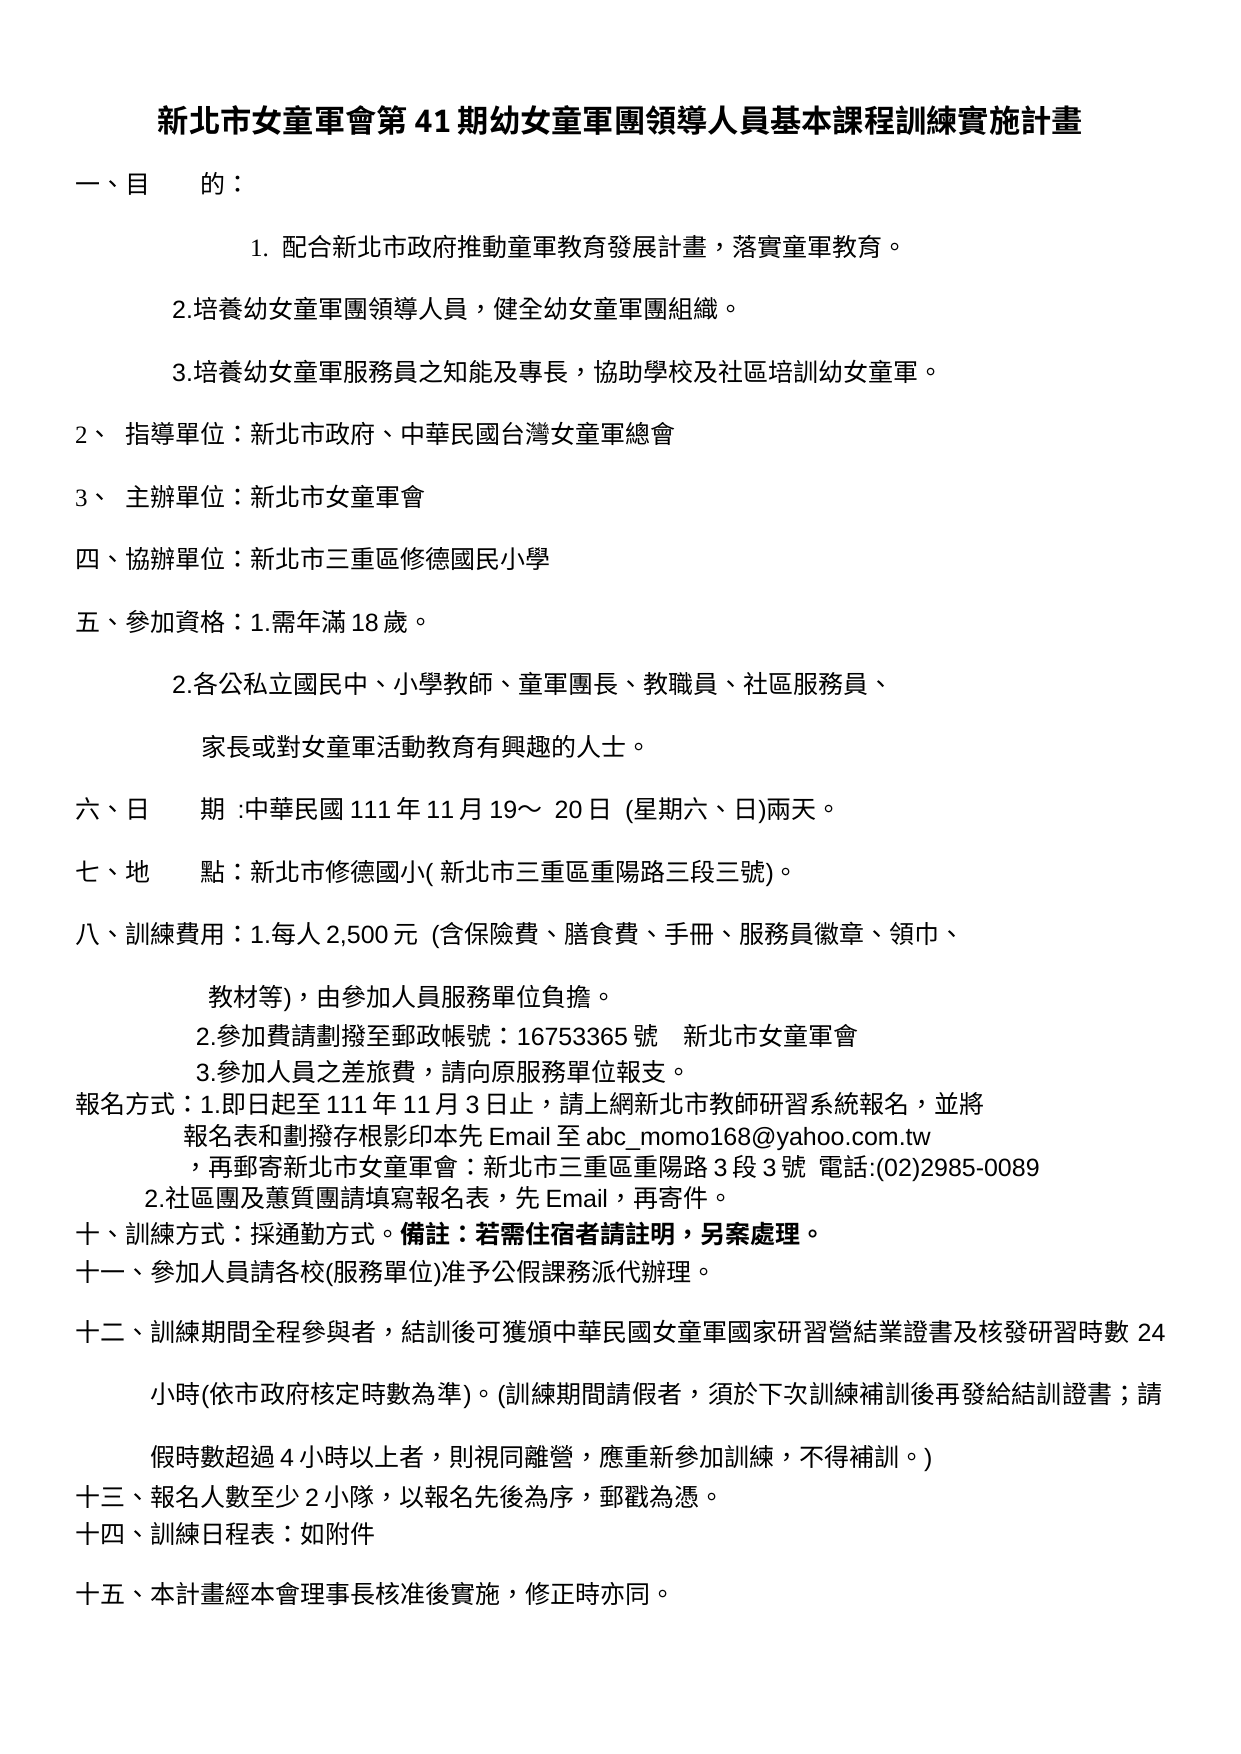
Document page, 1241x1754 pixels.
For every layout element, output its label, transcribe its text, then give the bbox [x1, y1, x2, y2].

text 十二、訓練期間全程參與者，結訓後可獲頒中華民國女童軍國家研習營結業證書及核發研習時數24小時(依市政府核定時數為準)。(訓練期間請假者，須於下次訓練補訓後再發給結訓證書；請假時數超過4小時以上者，則視同離營，應重新參加訓練，不得補訓。) [75, 1289, 1165, 1476]
text ，再郵寄新北市女童軍會：新北市三重區重陽路3段3號 電話:(02)2985-0089 [75, 1151, 1165, 1182]
text 報名表和劃撥存根影印本先Email至abc_momo168@yahoo.com.tw [75, 1120, 1165, 1151]
text 十、訓練方式：採通勤方式。備註：若需住宿者請註明，另案處理。 [75, 1214, 1165, 1251]
text 2.社區團及蕙質團請填寫報名表，先Email，再寄件。 [75, 1182, 1165, 1214]
text 四、協辦單位：新北市三重區修德國民小學 [75, 516, 1165, 579]
list 指導單位：新北市政府、中華民國台灣女童軍總會 [75, 391, 1165, 454]
text 2.參加費請劃撥至郵政帳號：16753365號 新北市女童軍會 [133, 1016, 1165, 1052]
text 八、訓練費用：1.每人2,500元 (含保險費、膳食費、手冊、服務員徽章、領巾、 [75, 891, 1165, 954]
text 五、參加資格：1.需年滿18歲。 [75, 579, 1165, 641]
text 一、目 的： [75, 141, 1165, 204]
list 配合新北市政府推動童軍教育發展計畫，落實童軍教育。 [250, 204, 1165, 266]
text 新北市女童軍會第41期幼女童軍團領導人員基本課程訓練實施計畫 [75, 96, 1165, 141]
text 2.培養幼女童軍團領導人員，健全幼女童軍團組織。 [75, 266, 1165, 329]
text 十四、訓練日程表：如附件 [75, 1514, 1165, 1551]
text 3.參加人員之差旅費，請向原服務單位報支。 [133, 1052, 1165, 1089]
text 2.各公私立國民中、小學教師、童軍團長、教職員、社區服務員、 [75, 641, 1165, 704]
list 主辦單位：新北市女童軍會 [75, 454, 1165, 516]
text 十三、報名人數至少2小隊，以報名先後為序，郵戳為憑。 [75, 1476, 1165, 1514]
text 十一、參加人員請各校(服務單位)准予公假課務派代辦理。 [75, 1251, 1165, 1289]
text 教材等)，由參加人員服務單位負擔。 [125, 954, 1165, 1016]
text 家長或對女童軍活動教育有興趣的人士。 [125, 704, 1165, 766]
text 七、地 點：新北市修德國小( 新北市三重區重陽路三段三號)。 [75, 829, 1165, 891]
text 十五、本計畫經本會理事長核准後實施，修正時亦同。 [75, 1551, 1165, 1614]
text 六、日 期 :中華民國111年11月19～ 20日 (星期六、日)兩天。 [75, 766, 1165, 829]
text 報名方式：1.即日起至111年11月3日止，請上網新北市教師研習系統報名，並將 [75, 1089, 1165, 1120]
text 3.培養幼女童軍服務員之知能及專長，協助學校及社區培訓幼女童軍。 [75, 329, 1165, 391]
